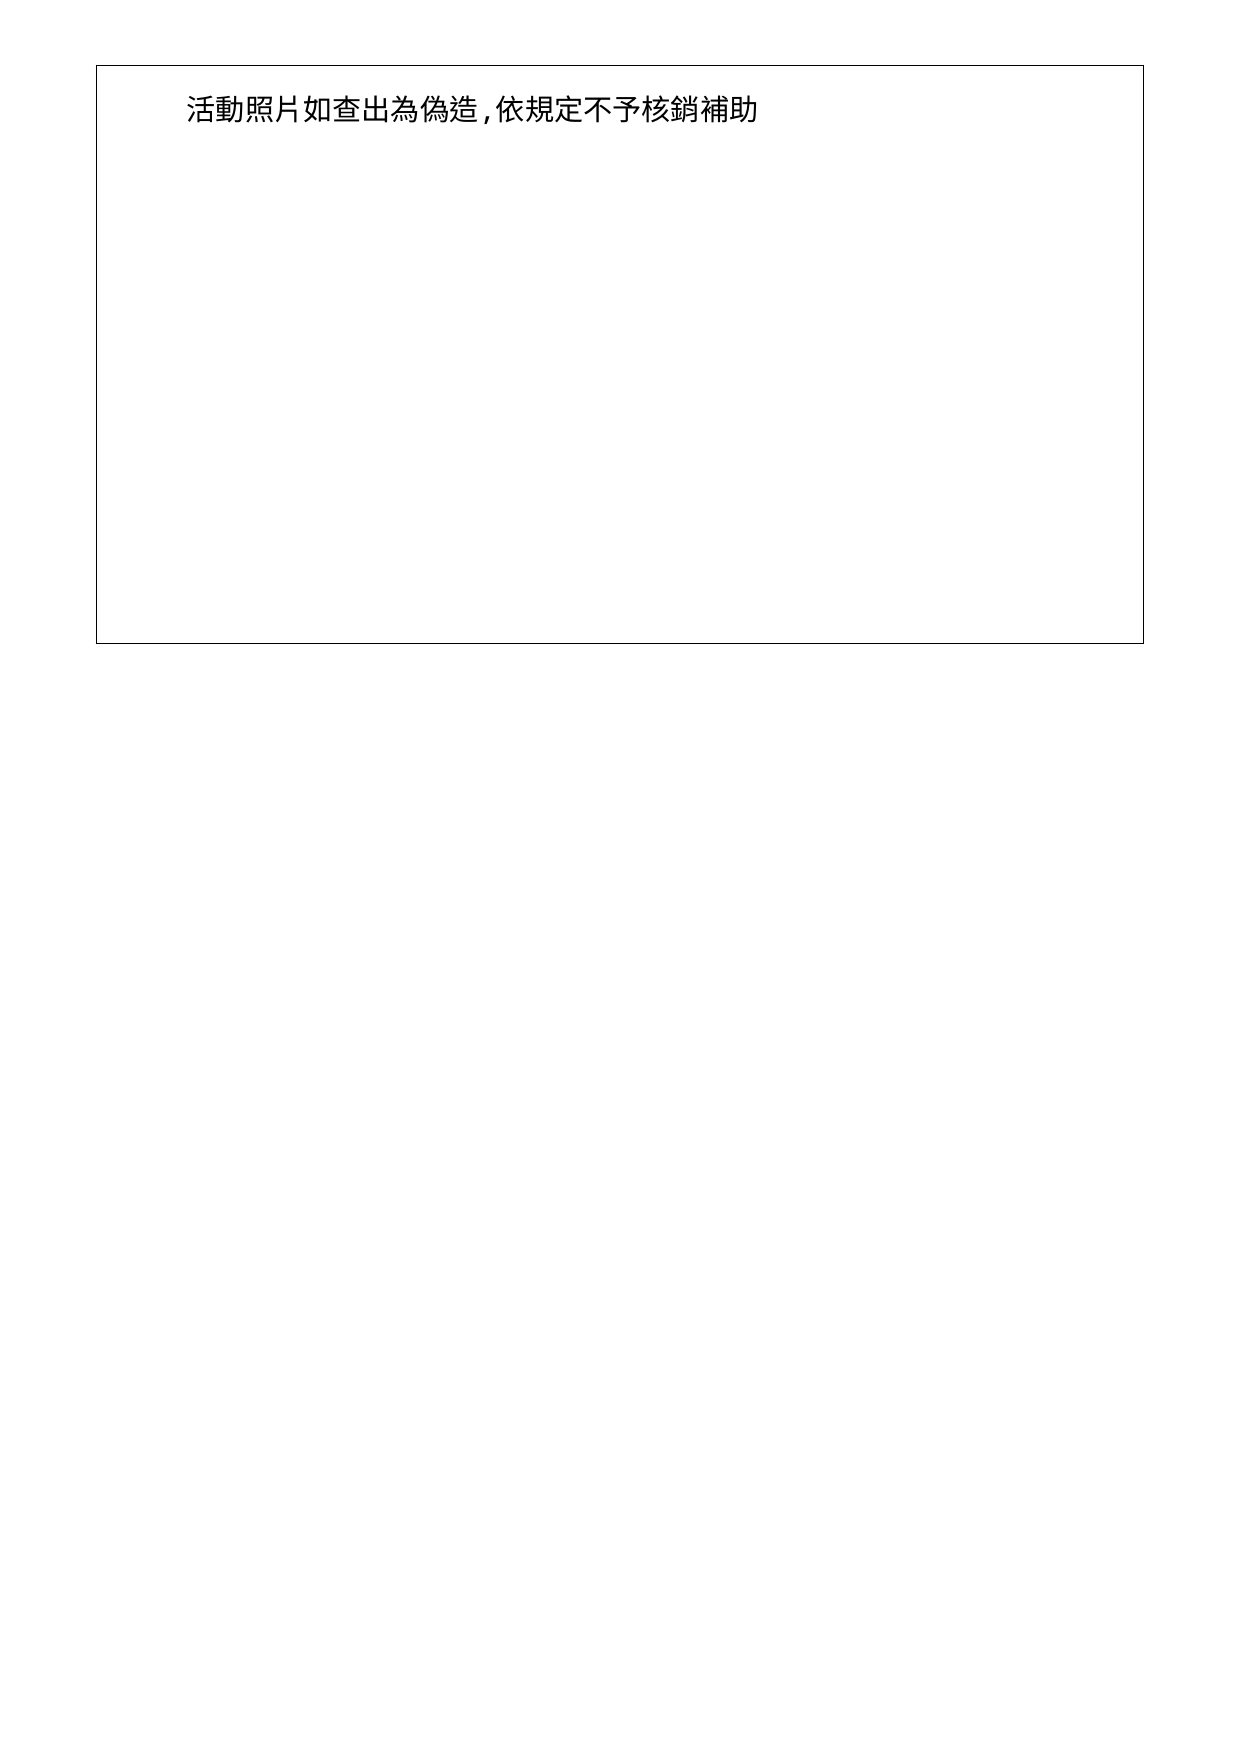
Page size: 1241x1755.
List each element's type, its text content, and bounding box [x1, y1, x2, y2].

table_cell 活動照片如查出為偽造,依規定不予核銷補助 [97, 66, 1143, 643]
